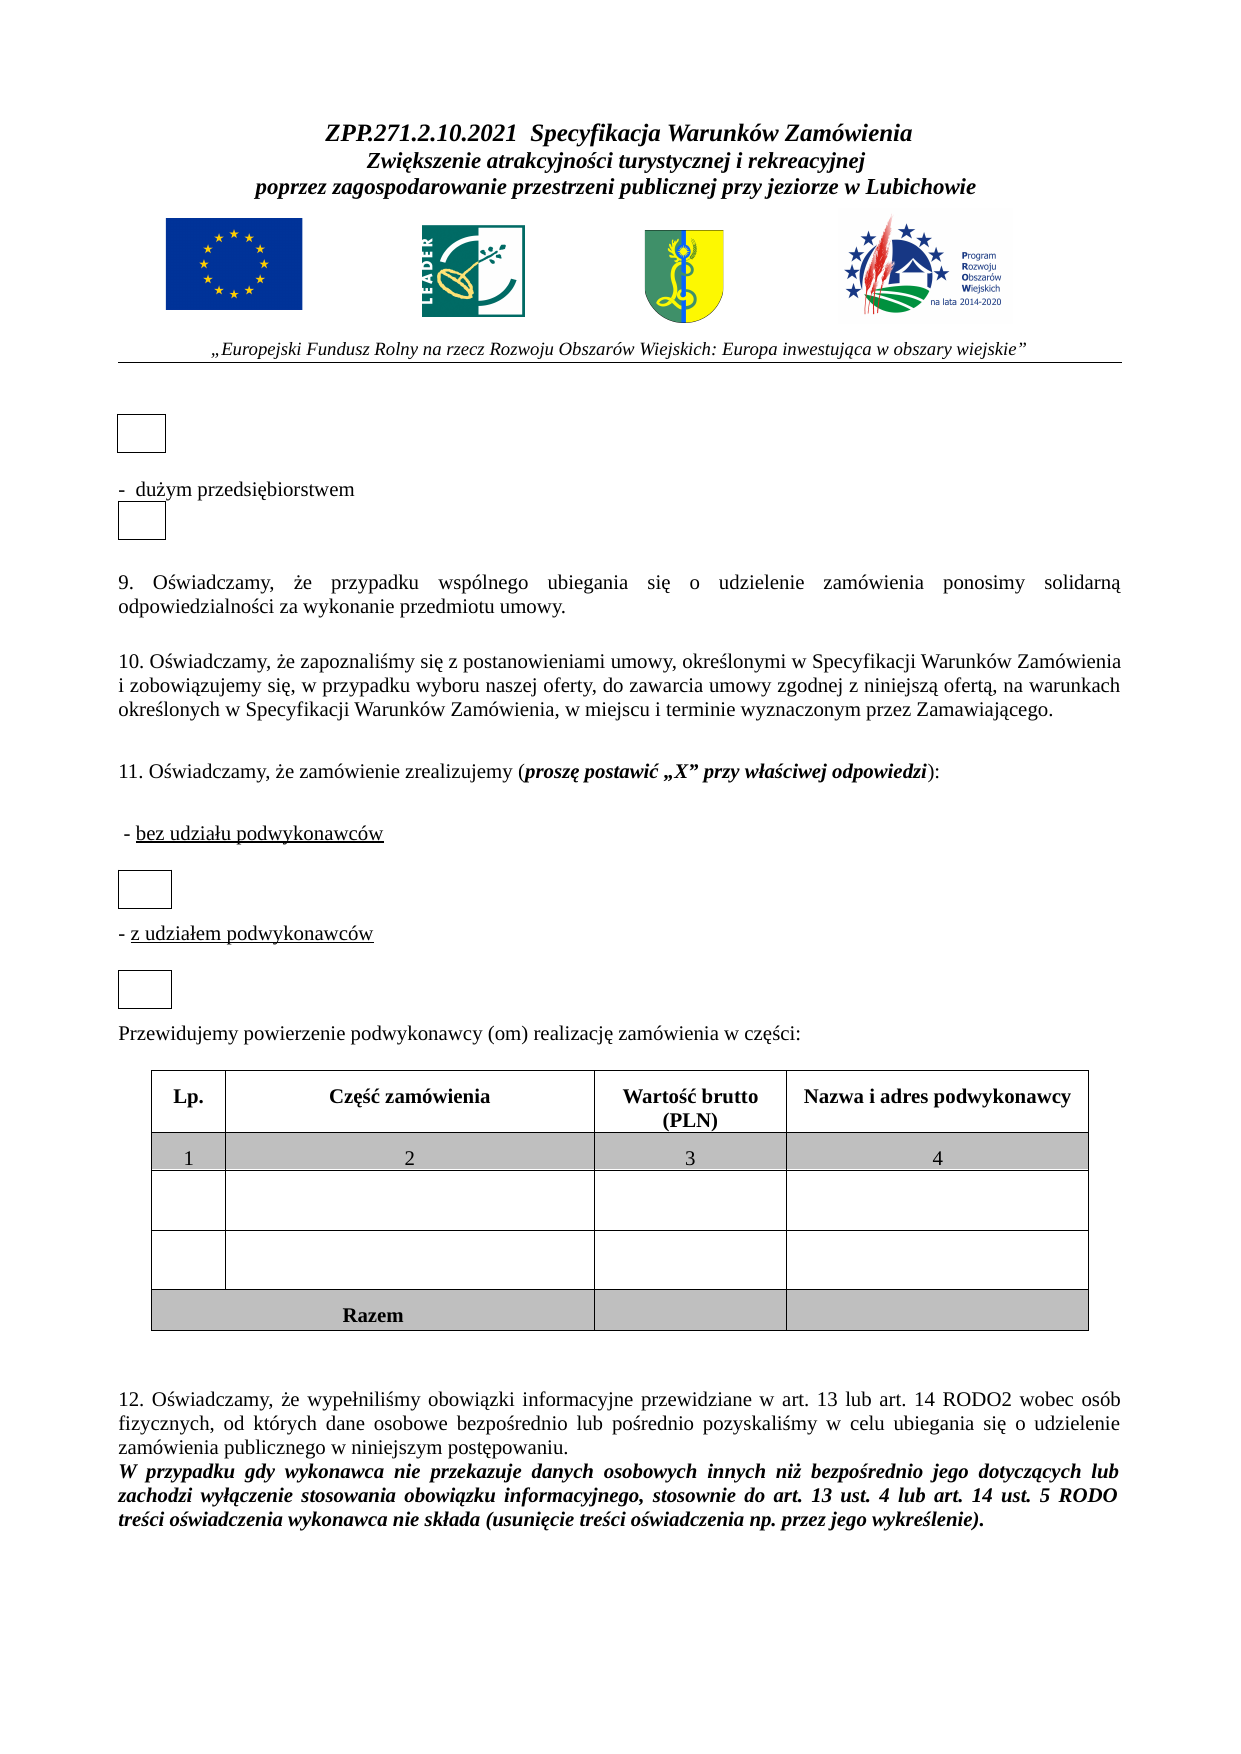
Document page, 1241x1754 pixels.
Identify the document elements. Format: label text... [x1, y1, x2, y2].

table_cell Razem [152, 1290, 594, 1330]
table_cell [595, 1231, 786, 1289]
picture [422, 225, 525, 317]
text 12. Oświadczamy, że wypełniliśmy obowiązki informacyjne przewidziane w art. 13 lub art. 14 RODO2 wobec osób fizycznych, od których dane osobowe bezpośrednio lub pośrednio pozyskaliśmy w celu ubiegania się o udzielenie zamówienia publicznego w niniejszym postępowaniu. [118, 1387, 1122, 1459]
table_header [119, 871, 171, 908]
text Przewidujemy powierzenie podwykonawcy (om) realizację zamówienia w części: [118, 1021, 1122, 1045]
table_cell 1 [152, 1133, 225, 1169]
table_cell [152, 1171, 225, 1229]
text W przypadku gdy wykonawca nie przekazuje danych osobowych innych niż bezpośrednio jego dotyczących lub zachodzi wyłączenie stosowania obowiązku informacyjnego, stosownie do art. 13 ust. 4 lub art. 14 ust. 5 RODO treści oświadczenia wykonawca nie składa (usunięcie treści oświadczenia np. przez jego wykreślenie). [118, 1459, 1122, 1531]
table_header Część zamówienia [226, 1071, 594, 1132]
table_cell 4 [787, 1133, 1088, 1169]
picture [644, 230, 724, 323]
table_header Wartość brutto (PLN) [595, 1071, 786, 1132]
picture [165, 218, 303, 310]
text 9. Oświadczamy, że przypadku wspólnego ubiegania się o udzielenie zamówienia ponosimy solidarną odpowiedzialności za wykonanie przedmiotu umowy. [118, 570, 1122, 618]
picture [837, 208, 1014, 324]
text - bez udziału podwykonawców [118, 820, 1122, 844]
table_cell [152, 1231, 225, 1289]
text - dużym przedsiębiorstwem [118, 477, 1122, 501]
table_cell [787, 1290, 1088, 1330]
table_header [118, 415, 165, 452]
table_cell [787, 1231, 1088, 1289]
text 10. Oświadczamy, że zapoznaliśmy się z postanowieniami umowy, określonymi w Specyfikacji Warunków Zamówienia i zobowiązujemy się, w przypadku wyboru naszej oferty, do zawarcia umowy zgodnej z niniejszą ofertą, na warunkach określonych w Specyfikacji Warunków Zamówienia, w miejscu i terminie wyznaczonym przez Zamawiającego. [118, 649, 1122, 721]
table_cell 2 [226, 1133, 594, 1169]
table_cell [595, 1290, 786, 1330]
table_cell [787, 1171, 1088, 1229]
text 11. Oświadczamy, że zamówienie zrealizujemy (proszę postawić „X” przy właściwej odpowiedzi): [118, 759, 1122, 783]
table_cell 3 [595, 1133, 786, 1169]
table_cell [226, 1171, 594, 1229]
table_header Nazwa i adres podwykonawcy [787, 1071, 1088, 1132]
text - z udziałem podwykonawców [118, 921, 1122, 945]
table_header Lp. [152, 1071, 225, 1132]
table_header [119, 971, 171, 1008]
table_cell [595, 1171, 786, 1229]
table_cell [226, 1231, 594, 1289]
table_header [119, 502, 165, 539]
